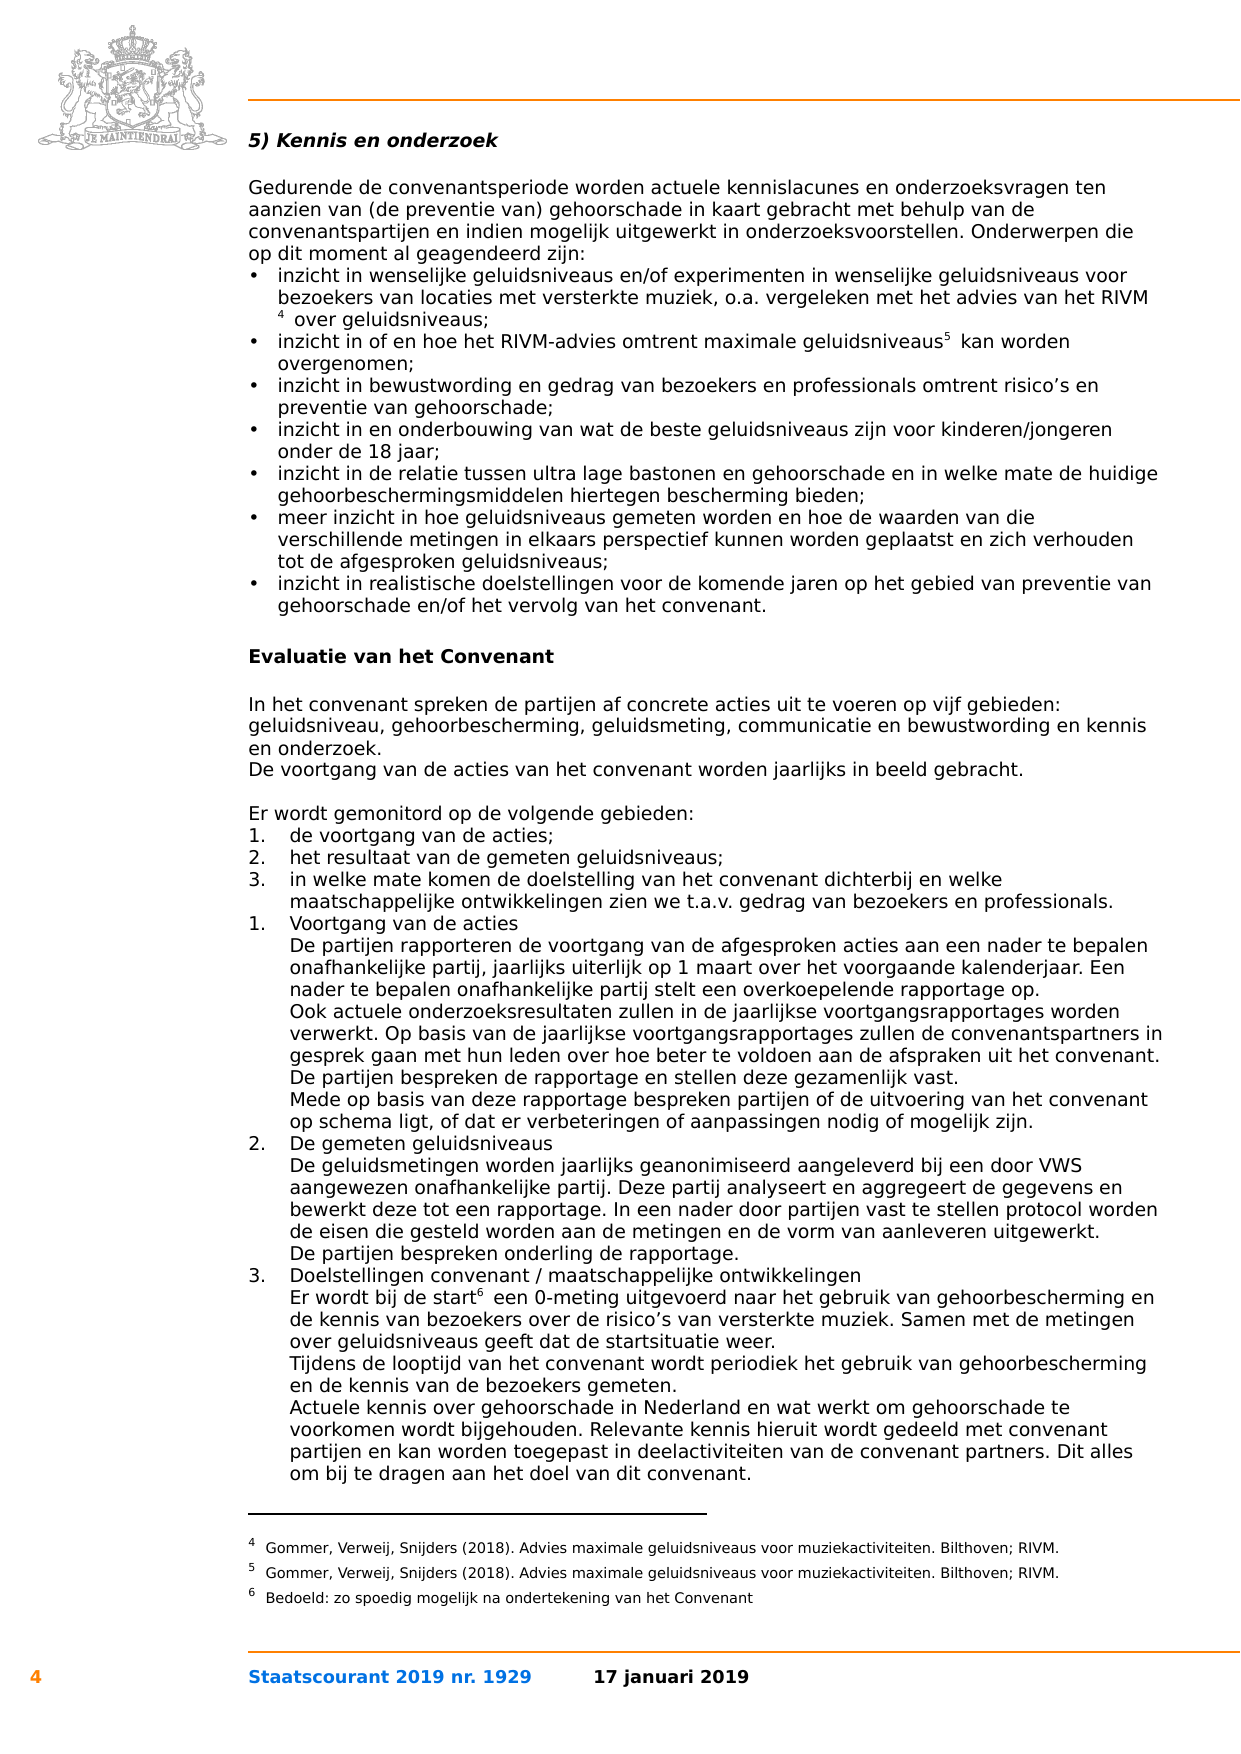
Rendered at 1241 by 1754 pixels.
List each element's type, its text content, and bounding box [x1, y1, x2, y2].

text • inzicht in bewustwording en gedrag van bezoekers en professionals omtrent risico’s en preventie van gehoorschade; [248, 375, 1163, 419]
text In het convenant spreken de partijen af concrete acties uit te voeren op vijf gebieden: geluidsniveau, gehoorbescherming, geluidsmeting, communicatie en bewustwording en kennis en onderzoek. [248, 693, 1163, 759]
picture [38, 25, 227, 150]
text • inzicht in of en hoe het RIVM-advies omtrent maximale geluidsniveaus kan worden overgenomen; [248, 331, 1163, 375]
text Gommer, Verweij, Snijders (2018). Advies maximale geluidsniveaus voor muziekactiviteiten. Bilthoven; RIVM. [248, 1561, 1163, 1583]
text • inzicht in realistische doelstellingen voor de komende jaren op het gebied van preventie van gehoorschade en/of het vervolg van het convenant. [248, 572, 1163, 616]
text Tijdens de looptijd van het convenant wordt periodiek het gebruik van gehoorbescherming en de kennis van de bezoekers gemeten. [289, 1353, 1163, 1397]
text De voortgang van de acties van het convenant worden jaarlijks in beeld gebracht. [248, 759, 1163, 781]
text 3. in welke mate komen de doelstelling van het convenant dichterbij en welke maatschappelijke ontwikkelingen zien we t.a.v. gedrag van bezoekers en professionals. [248, 869, 1163, 913]
text 1. Voortgang van de acties [248, 913, 1163, 935]
text • meer inzicht in hoe geluidsniveaus gemeten worden en hoe de waarden van die verschillende metingen in elkaars perspectief kunnen worden geplaatst en zich verhouden tot de afgesproken geluidsniveaus; [248, 507, 1163, 572]
text Actuele kennis over gehoorschade in Nederland en wat werkt om gehoorschade te voorkomen wordt bijgehouden. Relevante kennis hieruit wordt gedeeld met convenant partijen en kan worden toegepast in deelactiviteiten van de convenant partners. Dit alles om bij te dragen aan het doel van dit convenant. [289, 1397, 1163, 1484]
text Bedoeld: zo spoedig mogelijk na ondertekening van het Convenant [248, 1586, 1163, 1608]
text De partijen rapporteren de voortgang van de afgesproken acties aan een nader te bepalen onafhankelijke partij, jaarlijks uiterlijk op 1 maart over het voorgaande kalenderjaar. Een nader te bepalen onafhankelijke partij stelt een overkoepelende rapportage op. [289, 935, 1163, 1001]
text Gedurende de convenantsperiode worden actuele kennislacunes en onderzoeksvragen ten aanzien van (de preventie van) gehoorschade in kaart gebracht met behulp van de convenantspartijen en indien mogelijk uitgewerkt in onderzoeksvoorstellen. Onderwerpen die op dit moment al geagendeerd zijn: [248, 177, 1163, 265]
text 3. Doelstellingen convenant / maatschappelijke ontwikkelingen [248, 1265, 1163, 1287]
text 1. de voortgang van de acties; [248, 825, 1163, 847]
text De geluidsmetingen worden jaarlijks geanonimiseerd aangeleverd bij een door VWS aangewezen onafhankelijke partij. Deze partij analyseert en aggregeert de gegevens en bewerkt deze tot een rapportage. In een nader door partijen vast te stellen protocol worden de eisen die gesteld worden aan de metingen en de vorm van aanleveren uitgewerkt. [289, 1155, 1163, 1243]
text De partijen bespreken onderling de rapportage. [289, 1243, 1163, 1265]
text • inzicht in wenselijke geluidsniveaus en/of experimenten in wenselijke geluidsniveaus voor bezoekers van locaties met versterkte muziek, o.a. vergeleken met het advies van het RIVM over geluidsniveaus; [248, 265, 1163, 331]
subtitle Evaluatie van het Convenant [248, 646, 1163, 668]
subtitle 5) Kennis en onderzoek [248, 130, 1163, 152]
text 2. De gemeten geluidsniveaus [248, 1133, 1163, 1155]
text De partijen bespreken de rapportage en stellen deze gezamenlijk vast. [289, 1067, 1163, 1089]
text • inzicht in de relatie tussen ultra lage bastonen en gehoorschade en in welke mate de huidige gehoorbeschermingsmiddelen hiertegen bescherming bieden; [248, 463, 1163, 507]
text Er wordt gemonitord op de volgende gebieden: [248, 803, 1163, 825]
text Gommer, Verweij, Snijders (2018). Advies maximale geluidsniveaus voor muziekactiviteiten. Bilthoven; RIVM. [248, 1536, 1163, 1558]
text Er wordt bij de start een 0-meting uitgevoerd naar het gebruik van gehoorbescherming en de kennis van bezoekers over de risico’s van versterkte muziek. Samen met de metingen over geluidsniveaus geeft dat de startsituatie weer. [289, 1287, 1163, 1353]
text Mede op basis van deze rapportage bespreken partijen of de uitvoering van het convenant op schema ligt, of dat er verbeteringen of aanpassingen nodig of mogelijk zijn. [289, 1089, 1163, 1133]
text 2. het resultaat van de gemeten geluidsniveaus; [248, 847, 1163, 869]
text • inzicht in en onderbouwing van wat de beste geluidsniveaus zijn voor kinderen/jongeren onder de 18 jaar; [248, 419, 1163, 463]
text Ook actuele onderzoeksresultaten zullen in de jaarlijkse voortgangsrapportages worden verwerkt. Op basis van de jaarlijkse voortgangsrapportages zullen de convenantspartners in gesprek gaan met hun leden over hoe beter te voldoen aan de afspraken uit het convenant. [289, 1001, 1163, 1067]
